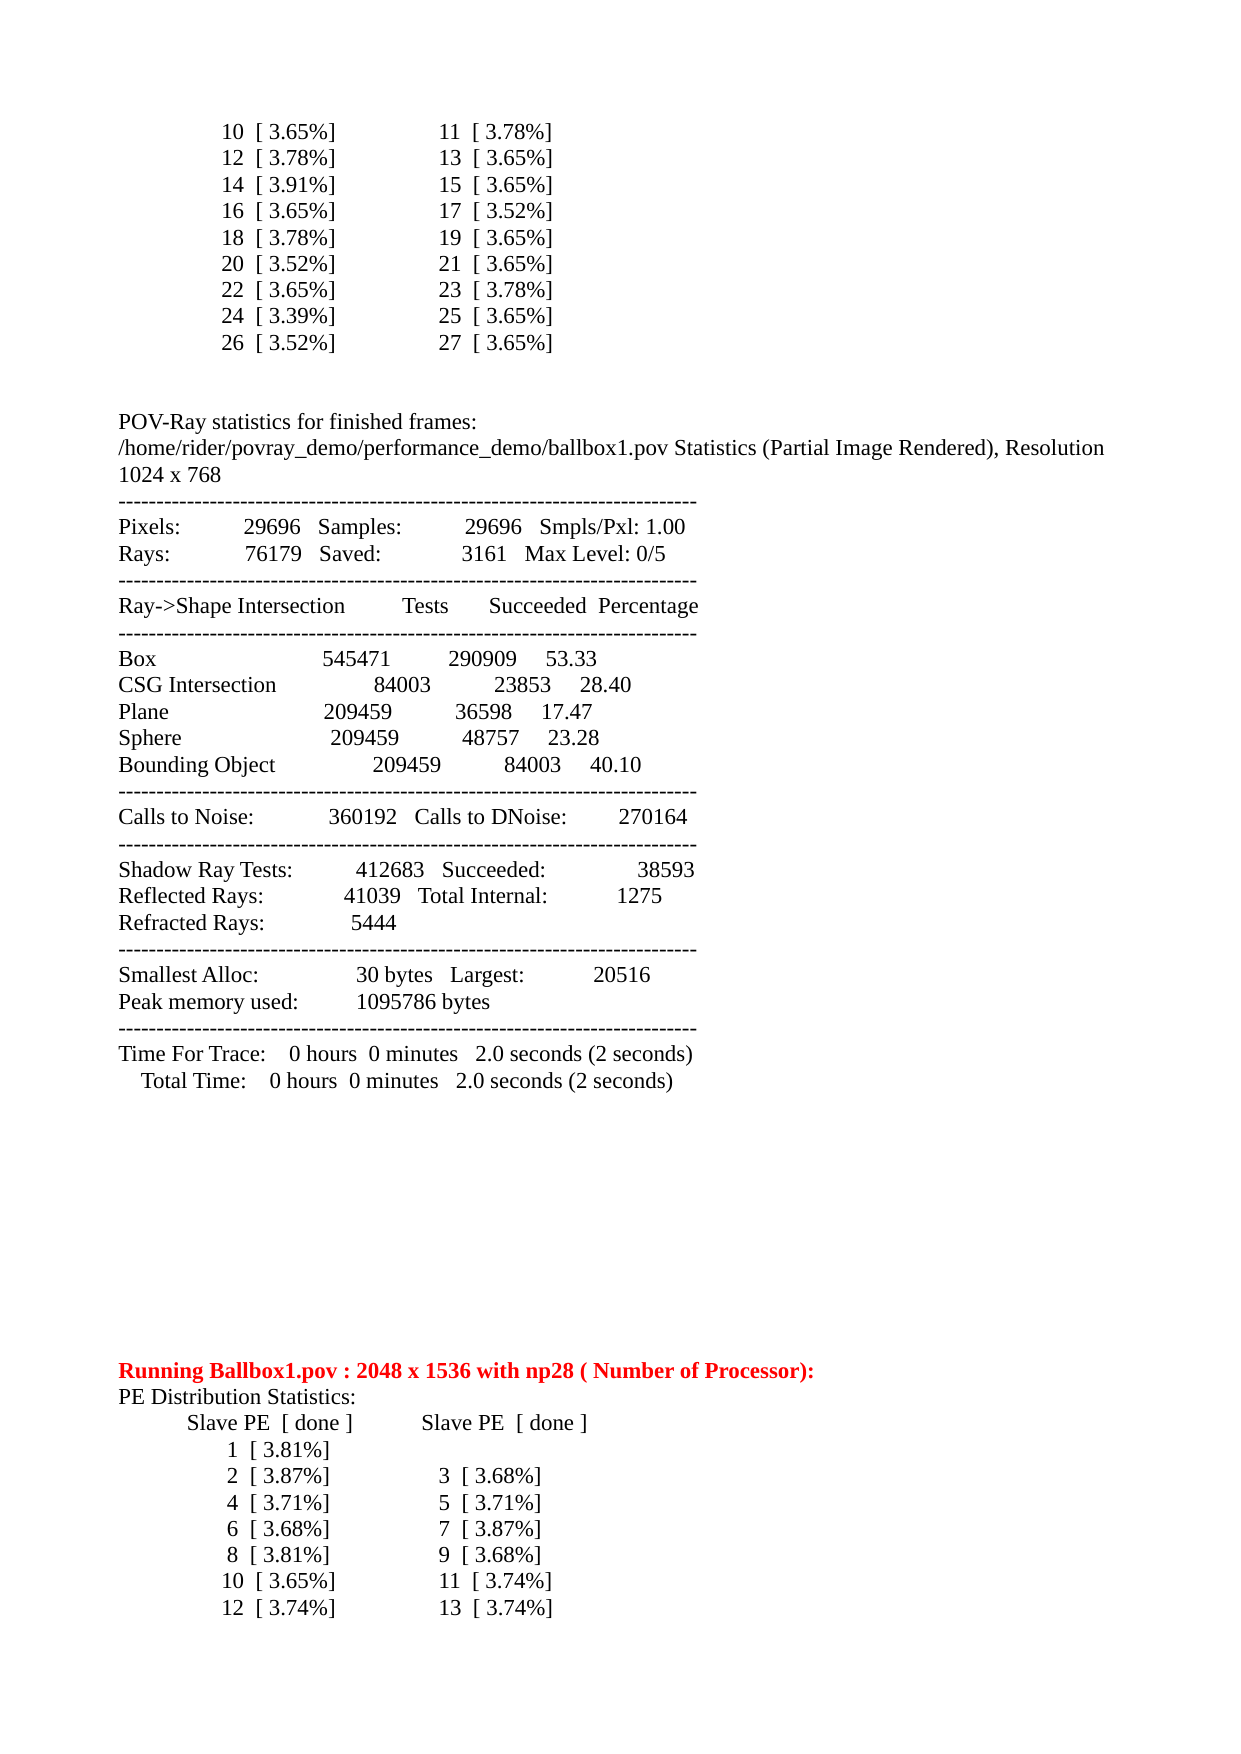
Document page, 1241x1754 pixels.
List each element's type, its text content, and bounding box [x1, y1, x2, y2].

text Calls to Noise: 360192 Calls to DNoise: 270164 [118, 803, 1122, 830]
text 20 [ 3.52%] 21 [ 3.65%] [118, 250, 1122, 276]
text /home/rider/povray_demo/performance_demo/ballbox1.pov Statistics (Partial Image Rendered), Resolution 1024 x 768 [118, 434, 1122, 487]
text Smallest Alloc: 30 bytes Largest: 20516 [118, 961, 1122, 988]
text ---------------------------------------------------------------------------- [118, 566, 1122, 592]
text 22 [ 3.65%] 23 [ 3.78%] [118, 276, 1122, 303]
text ---------------------------------------------------------------------------- [118, 487, 1122, 513]
text 10 [ 3.65%] 11 [ 3.74%] [118, 1568, 1122, 1594]
text 6 [ 3.68%] 7 [ 3.87%] [118, 1515, 1122, 1541]
text ---------------------------------------------------------------------------- [118, 777, 1122, 803]
text Peak memory used: 1095786 bytes [118, 988, 1122, 1014]
text Plane 209459 36598 17.47 [118, 698, 1122, 724]
text POV-Ray statistics for finished frames: [118, 408, 1122, 434]
text Reflected Rays: 41039 Total Internal: 1275 [118, 882, 1122, 909]
text 26 [ 3.52%] 27 [ 3.65%] [118, 329, 1122, 355]
text Time For Trace: 0 hours 0 minutes 2.0 seconds (2 seconds) [118, 1041, 1122, 1067]
text Refracted Rays: 5444 [118, 909, 1122, 935]
text Pixels: 29696 Samples: 29696 Smpls/Pxl: 1.00 [118, 513, 1122, 540]
text Slave PE [ done ] Slave PE [ done ] [118, 1409, 1122, 1436]
text 8 [ 3.81%] 9 [ 3.68%] [118, 1541, 1122, 1568]
text ---------------------------------------------------------------------------- [118, 619, 1122, 645]
text Bounding Object 209459 84003 40.10 [118, 751, 1122, 777]
text CSG Intersection 84003 23853 28.40 [118, 672, 1122, 698]
text Total Time: 0 hours 0 minutes 2.0 seconds (2 seconds) [118, 1067, 1122, 1093]
text Rays: 76179 Saved: 3161 Max Level: 0/5 [118, 540, 1122, 566]
text ---------------------------------------------------------------------------- [118, 1014, 1122, 1041]
text 1 [ 3.81%] [118, 1436, 1122, 1462]
text 16 [ 3.65%] 17 [ 3.52%] [118, 197, 1122, 223]
text PE Distribution Statistics: [118, 1383, 1122, 1409]
text 18 [ 3.78%] 19 [ 3.65%] [118, 223, 1122, 250]
text Box 545471 290909 53.33 [118, 645, 1122, 672]
text ---------------------------------------------------------------------------- [118, 935, 1122, 961]
text 4 [ 3.71%] 5 [ 3.71%] [118, 1488, 1122, 1515]
text 10 [ 3.65%] 11 [ 3.78%] [118, 118, 1122, 144]
text Running Ballbox1.pov : 2048 x 1536 with np28 ( Number of Processor): [118, 1357, 1122, 1383]
text Shadow Ray Tests: 412683 Succeeded: 38593 [118, 856, 1122, 882]
text 2 [ 3.87%] 3 [ 3.68%] [118, 1462, 1122, 1488]
text 12 [ 3.78%] 13 [ 3.65%] [118, 144, 1122, 171]
text ---------------------------------------------------------------------------- [118, 830, 1122, 856]
text 12 [ 3.74%] 13 [ 3.74%] [118, 1594, 1122, 1620]
text 14 [ 3.91%] 15 [ 3.65%] [118, 171, 1122, 197]
text Sphere 209459 48757 23.28 [118, 724, 1122, 751]
text Ray->Shape Intersection Tests Succeeded Percentage [118, 592, 1122, 619]
text 24 [ 3.39%] 25 [ 3.65%] [118, 303, 1122, 329]
